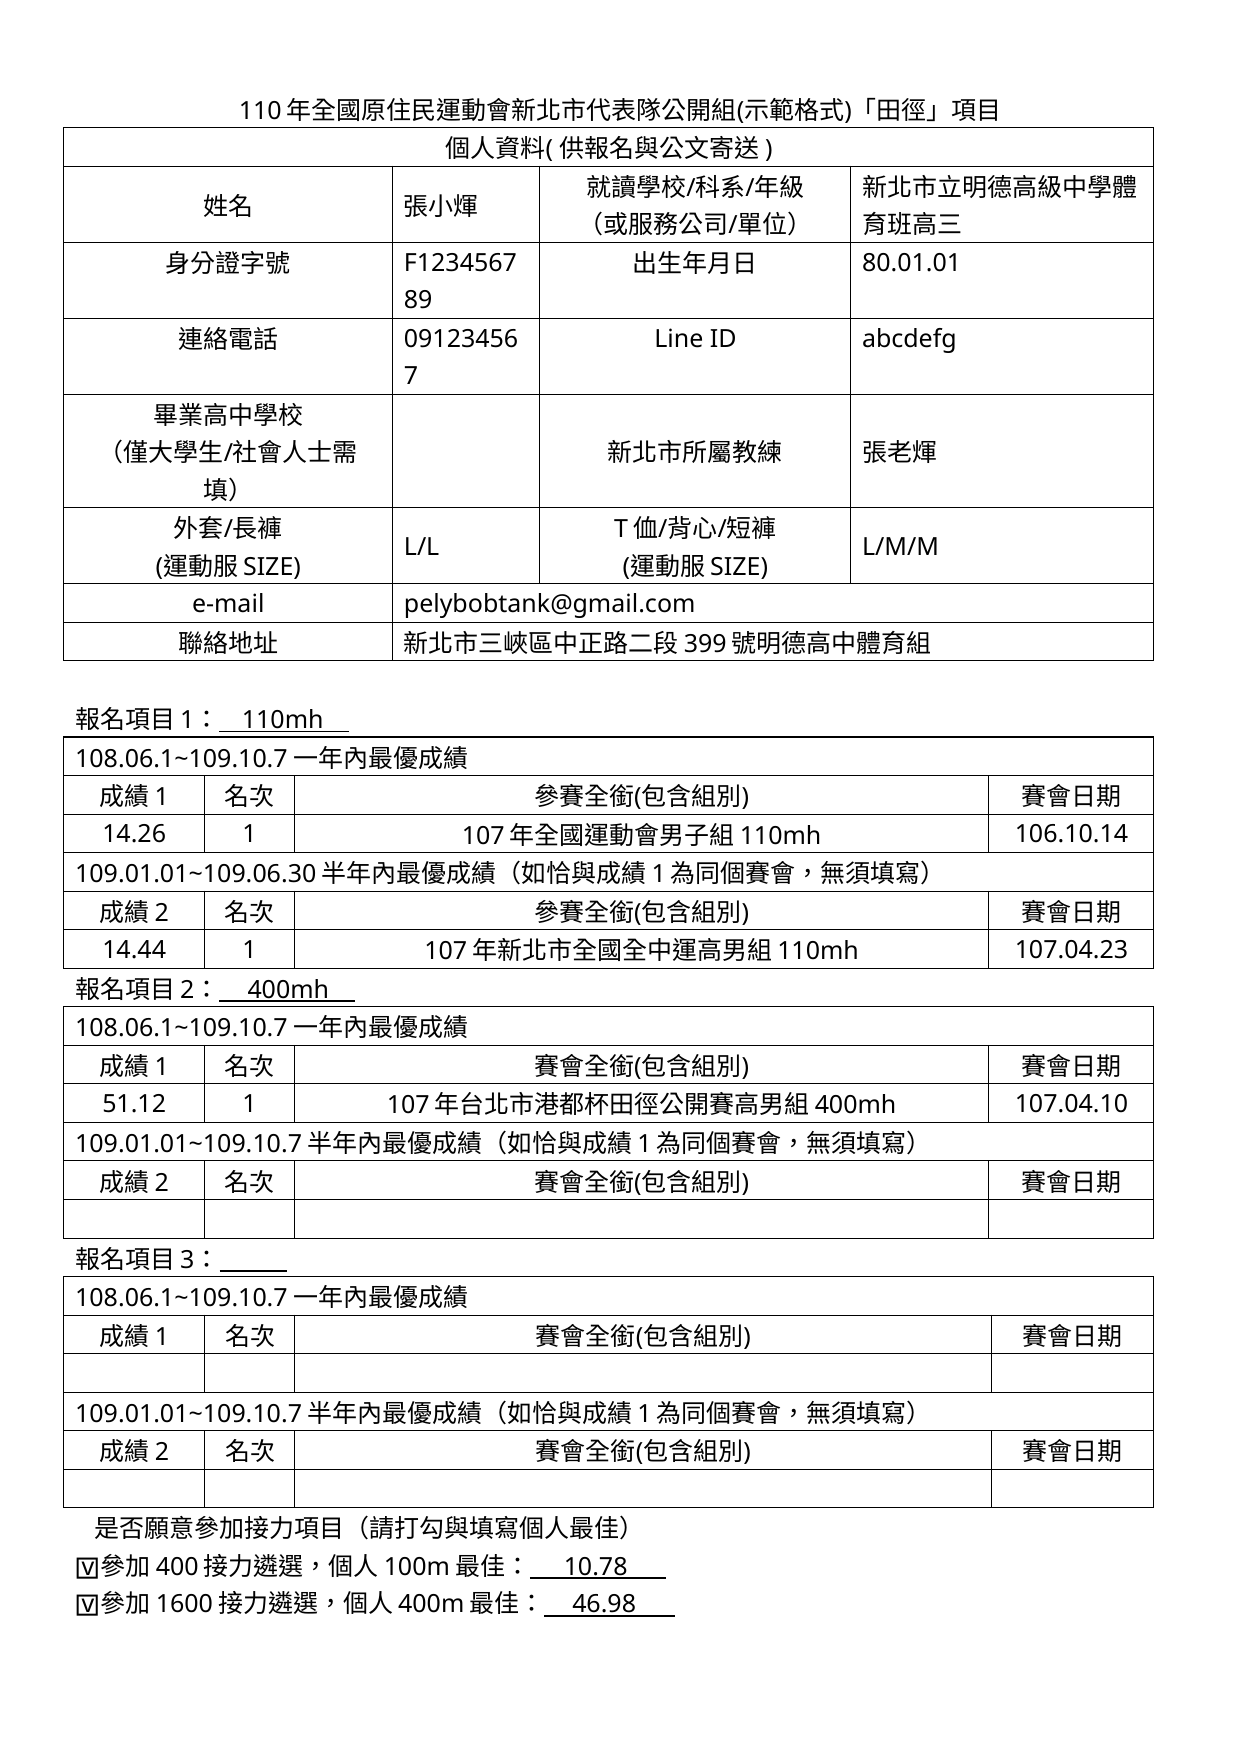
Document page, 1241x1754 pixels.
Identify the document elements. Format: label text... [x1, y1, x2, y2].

table_cell [64, 1354, 204, 1392]
table_cell 身分證字號 [64, 243, 392, 318]
table_cell 091234567 [393, 319, 539, 394]
table_header 108.06.1~109.10.7一年內最優成績 [64, 1277, 1153, 1314]
table_cell 就讀學校/科系/年級 （或服務公司/單位） [540, 167, 850, 242]
text 報名項目3： [75, 1238, 1165, 1276]
table_cell 賽會日期 [989, 1161, 1153, 1199]
table_cell 名次 [205, 1046, 294, 1083]
table_cell 1 [205, 1084, 294, 1122]
table_cell L/M/M [851, 508, 1153, 583]
table_cell abcdefg [851, 319, 1153, 394]
table_cell [295, 1200, 988, 1237]
table_cell 107.04.23 [989, 930, 1153, 968]
table_cell 張小煇 [393, 167, 539, 242]
table_cell [989, 1200, 1153, 1237]
table_cell [295, 1354, 991, 1392]
table_cell 14.44 [64, 930, 204, 968]
table_cell 賽會日期 [989, 892, 1153, 929]
table_cell 109.01.01~109.10.7半年內最優成績（如恰與成績1為同個賽會，無須填寫） [64, 1123, 1153, 1160]
table_cell 參賽全銜(包含組別) [295, 892, 988, 929]
table_header 108.06.1~109.10.7一年內最優成績 [64, 1007, 1153, 1045]
table_cell 賽會全銜(包含組別) [295, 1316, 991, 1353]
table_cell [295, 1470, 991, 1507]
table_cell 107年新北市全國全中運高男組110mh [295, 930, 988, 968]
table_cell 外套/長褲 (運動服SIZE) [64, 508, 392, 583]
table_header 108.06.1~109.10.7一年內最優成績 [64, 738, 1153, 775]
table_cell 出生年月日 [540, 243, 850, 318]
table_header 個人資料( 供報名與公文寄送 ) [64, 128, 1153, 166]
table_cell 107.04.10 [989, 1084, 1153, 1122]
table_cell 名次 [205, 1431, 294, 1469]
table_cell e-mail [64, 584, 392, 622]
table_cell 賽會全銜(包含組別) [295, 1161, 988, 1199]
text 報名項目2： 400mh [75, 969, 1165, 1006]
table_cell [64, 1200, 204, 1237]
table_cell 14.26 [64, 815, 204, 852]
table_cell 成績1 [64, 1046, 204, 1083]
table_cell 成績1 [64, 1316, 204, 1353]
table_cell 名次 [205, 892, 294, 929]
table_cell 賽會日期 [989, 1046, 1153, 1083]
table_cell [205, 1200, 294, 1237]
table_cell [205, 1354, 294, 1392]
table_cell 賽會日期 [992, 1316, 1153, 1353]
table_cell 1 [205, 815, 294, 852]
table_cell 名次 [205, 1316, 294, 1353]
table_cell [992, 1470, 1153, 1507]
table_cell 新北市三峽區中正路二段399號明德高中體育組 [393, 623, 1153, 660]
table_cell L/L [393, 508, 539, 583]
table_cell 名次 [205, 776, 294, 813]
table_cell [205, 1470, 294, 1507]
table_cell 成績1 [64, 776, 204, 813]
table_cell 姓名 [64, 167, 392, 242]
table_cell 新北市所屬教練 [540, 395, 850, 507]
table_cell 賽會日期 [989, 776, 1153, 813]
table_cell 成績2 [64, 892, 204, 929]
table_cell 109.01.01~109.10.7半年內最優成績（如恰與成績1為同個賽會，無須填寫） [64, 1393, 1153, 1430]
table_cell [992, 1354, 1153, 1392]
table_cell 51.12 [64, 1084, 204, 1122]
table_cell [64, 1470, 204, 1507]
text 110年全國原住民運動會新北市代表隊公開組(示範格式)「田徑」項目 [75, 89, 1165, 127]
table_cell 1 [205, 930, 294, 968]
table_cell [393, 395, 539, 507]
table_cell T侐/背心/短褲 (運動服SIZE) [540, 508, 850, 583]
table_cell 名次 [205, 1161, 294, 1199]
table_cell 畢業高中學校 （僅大學生/社會人士需填） [64, 395, 392, 507]
table_cell 參賽全銜(包含組別) [295, 776, 988, 813]
table_cell 新北市立明德高級中學體育班高三 [851, 167, 1153, 242]
text 報名項目1： 110mh [75, 699, 1165, 736]
table_cell 成績2 [64, 1431, 204, 1469]
table_cell 聯絡地址 [64, 623, 392, 660]
table_cell 107年台北市港都杯田徑公開賽高男組400mh [295, 1084, 988, 1122]
table_cell 107年全國運動會男子組110mh [295, 815, 988, 852]
table_cell 連絡電話 [64, 319, 392, 394]
table_cell Line ID [540, 319, 850, 394]
table_cell 賽會全銜(包含組別) [295, 1431, 991, 1469]
table_cell 賽會全銜(包含組別) [295, 1046, 988, 1083]
table_cell 109.01.01~109.06.30半年內最優成績（如恰與成績1為同個賽會，無須填寫） [64, 853, 1153, 891]
text v⃞ 參加400接力遴選，個人100m最佳： 10.78 [75, 1546, 1165, 1583]
table_cell pelybobtank@gmail.com [393, 584, 1153, 622]
table_cell F123456789 [393, 243, 539, 318]
table_cell 張老煇 [851, 395, 1153, 507]
table_cell 80.01.01 [851, 243, 1153, 318]
table_cell 成績2 [64, 1161, 204, 1199]
table_cell 賽會日期 [992, 1431, 1153, 1469]
text v⃞ 參加1600接力遴選，個人400m最佳： 46.98 [75, 1583, 1165, 1621]
table_cell 106.10.14 [989, 815, 1153, 852]
text 是否願意參加接力項目（請打勾與填寫個人最佳） [75, 1508, 1165, 1546]
